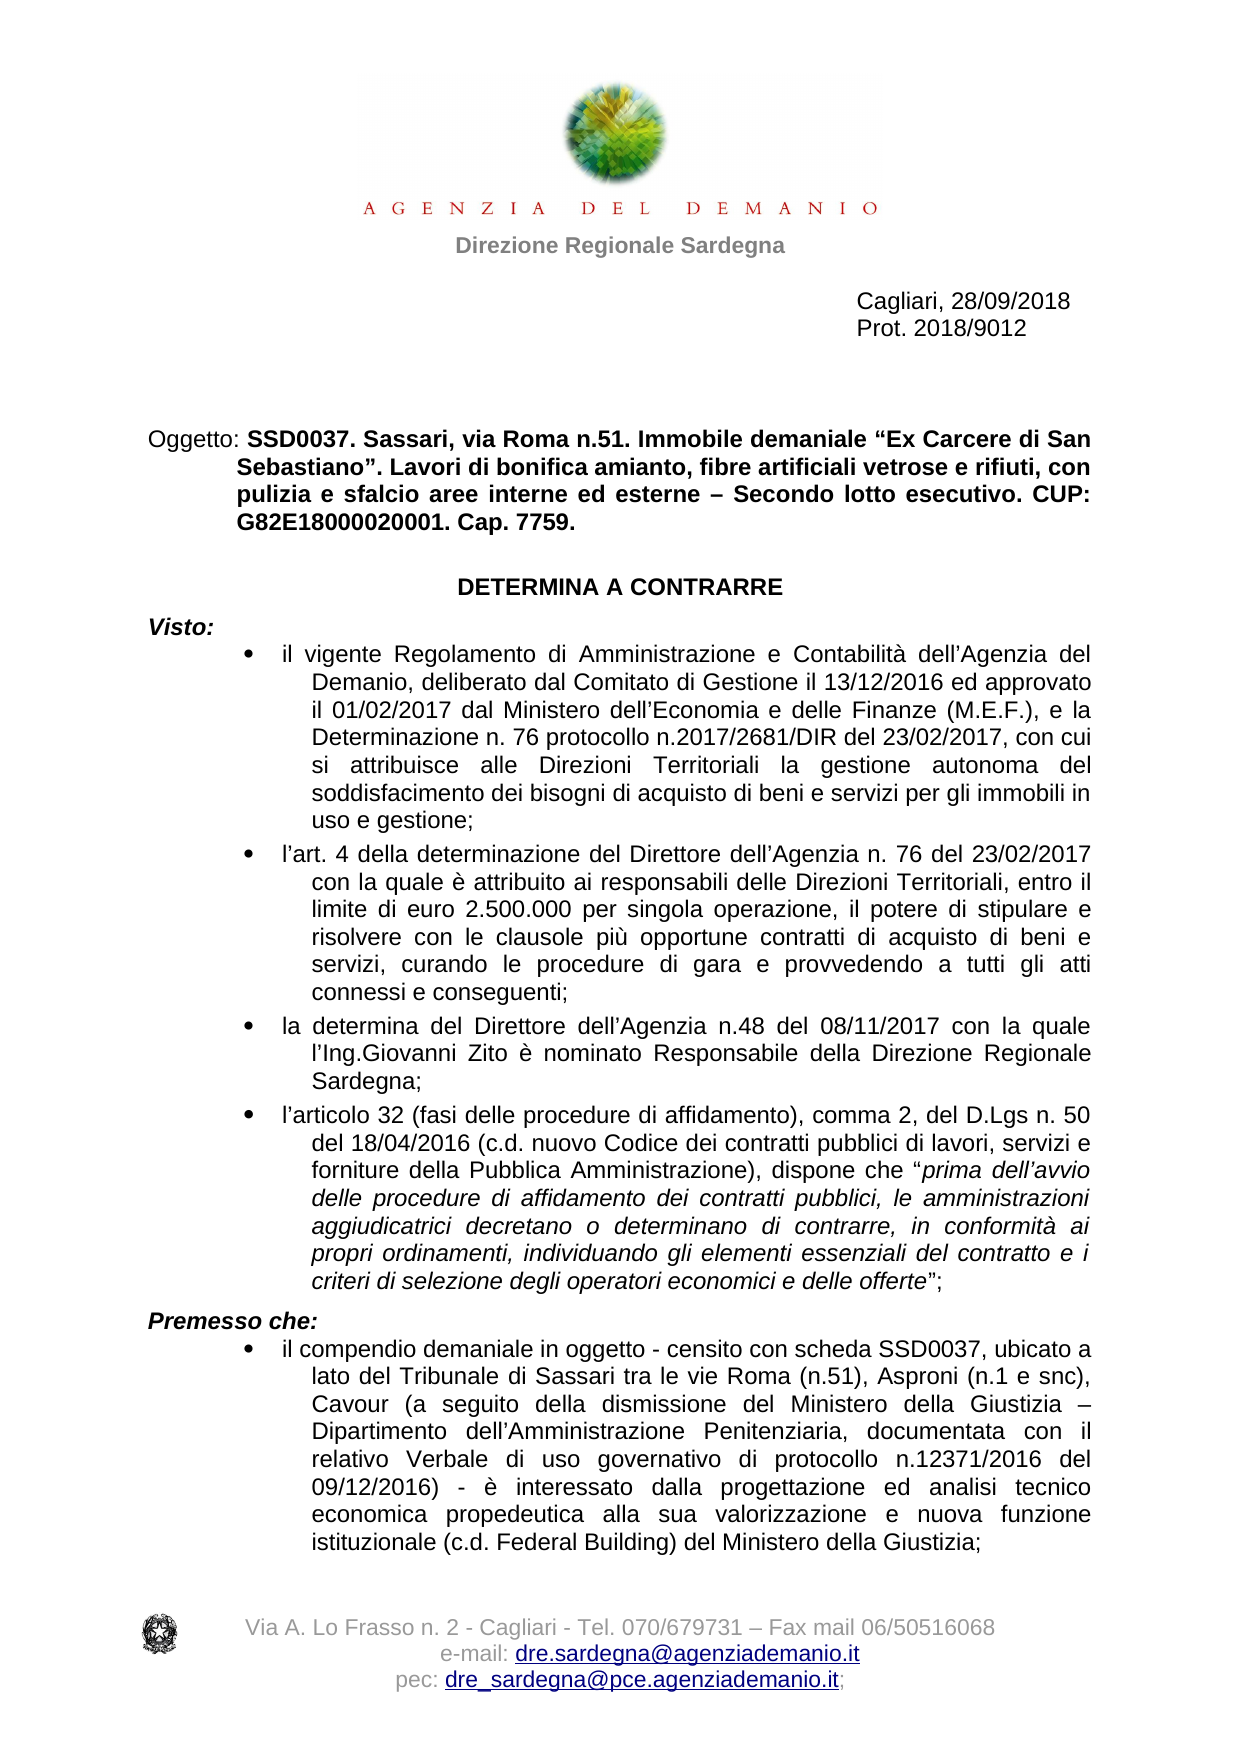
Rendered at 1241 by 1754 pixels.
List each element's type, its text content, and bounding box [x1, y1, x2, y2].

list l’art. 4 della determinazione del Direttore dell’Agenzia n. 76 del 23/02/2017 con la quale è attribuito ai responsabili delle Direzioni Territoriali, entro il limite di euro 2.500.000 per singola operazione, il potere di stipulare e risolvere con le clausole più opportune contratti di acquisto di beni e servizi, curando le procedure di gara e provvedendo a tutti gli atti connessi e conseguenti; [244, 840, 1092, 1006]
text Prot. 2018/9012 [856, 314, 1094, 342]
list il vigente Regolamento di Amministrazione e Contabilità dell’Agenzia del Demanio, deliberato dal Comitato di Gestione il 13/12/2016 ed approvato il 01/02/2017 dal Ministero dell’Economia e delle Finanze (M.E.F.), e la Determinazione n. 76 protocollo n.2017/2681/DIR del 23/02/2017, con cui si attribuisce alle Direzioni Territoriali la gestione autonoma del soddisfacimento dei bisogni di acquisto di beni e servizi per gli immobili in uso e gestione; [244, 640, 1092, 834]
list il compendio demaniale in oggetto - censito con scheda SSD0037, ubicato a lato del Tribunale di Sassari tra le vie Roma (n.51), Asproni (n.1 e snc), Cavour (a seguito della dismissione del Ministero della Giustizia – Dipartimento dell’Amministrazione Penitenziaria, documentata con il relativo Verbale di uso governativo di protocollo n.12371/2016 del 09/12/2016) - è interessato dalla progettazione ed analisi tecnico economica propedeutica alla sua valorizzazione e nuova funzione istituzionale (c.d. Federal Building) del Ministero della Giustizia; [244, 1334, 1092, 1555]
list la determina del Direttore dell’Agenzia n.48 del 08/11/2017 con la quale l’Ing.Giovanni Zito è nominato Responsabile della Direzione Regionale Sardegna; [244, 1012, 1092, 1094]
text Premesso che: [148, 1307, 1092, 1334]
text Visto: [148, 613, 1092, 640]
list l’articolo 32 (fasi delle procedure di affidamento), comma 2, del D.Lgs n. 50 del 18/04/2016 (c.d. nuovo Codice dei contratti pubblici di lavori, servizi e forniture della Pubblica Amministrazione), dispone che “prima dell’avvio delle procedure di affidamento dei contratti pubblici, le amministrazioni aggiudicatrici decretano o determinano di contrarre, in conformità ai propri ordinamenti, individuando gli elementi essenziali del contratto e i criteri di selezione degli operatori economici e delle offerte”; [244, 1101, 1092, 1294]
text Oggetto: SSD0037. Sassari, via Roma n.51. Immobile demaniale “Ex Carcere di San Sebastiano”. Lavori di bonifica amianto, fibre artificiali vetrose e rifiuti, con pulizia e sfalcio aree interne ed esterne – Secondo lotto esecutivo. CUP: G82E18000020001. Cap. 7759. [148, 425, 1092, 535]
text Cagliari, 28/09/2018 [856, 287, 1094, 314]
text DETERMINA A CONTRARRE [148, 573, 1092, 600]
